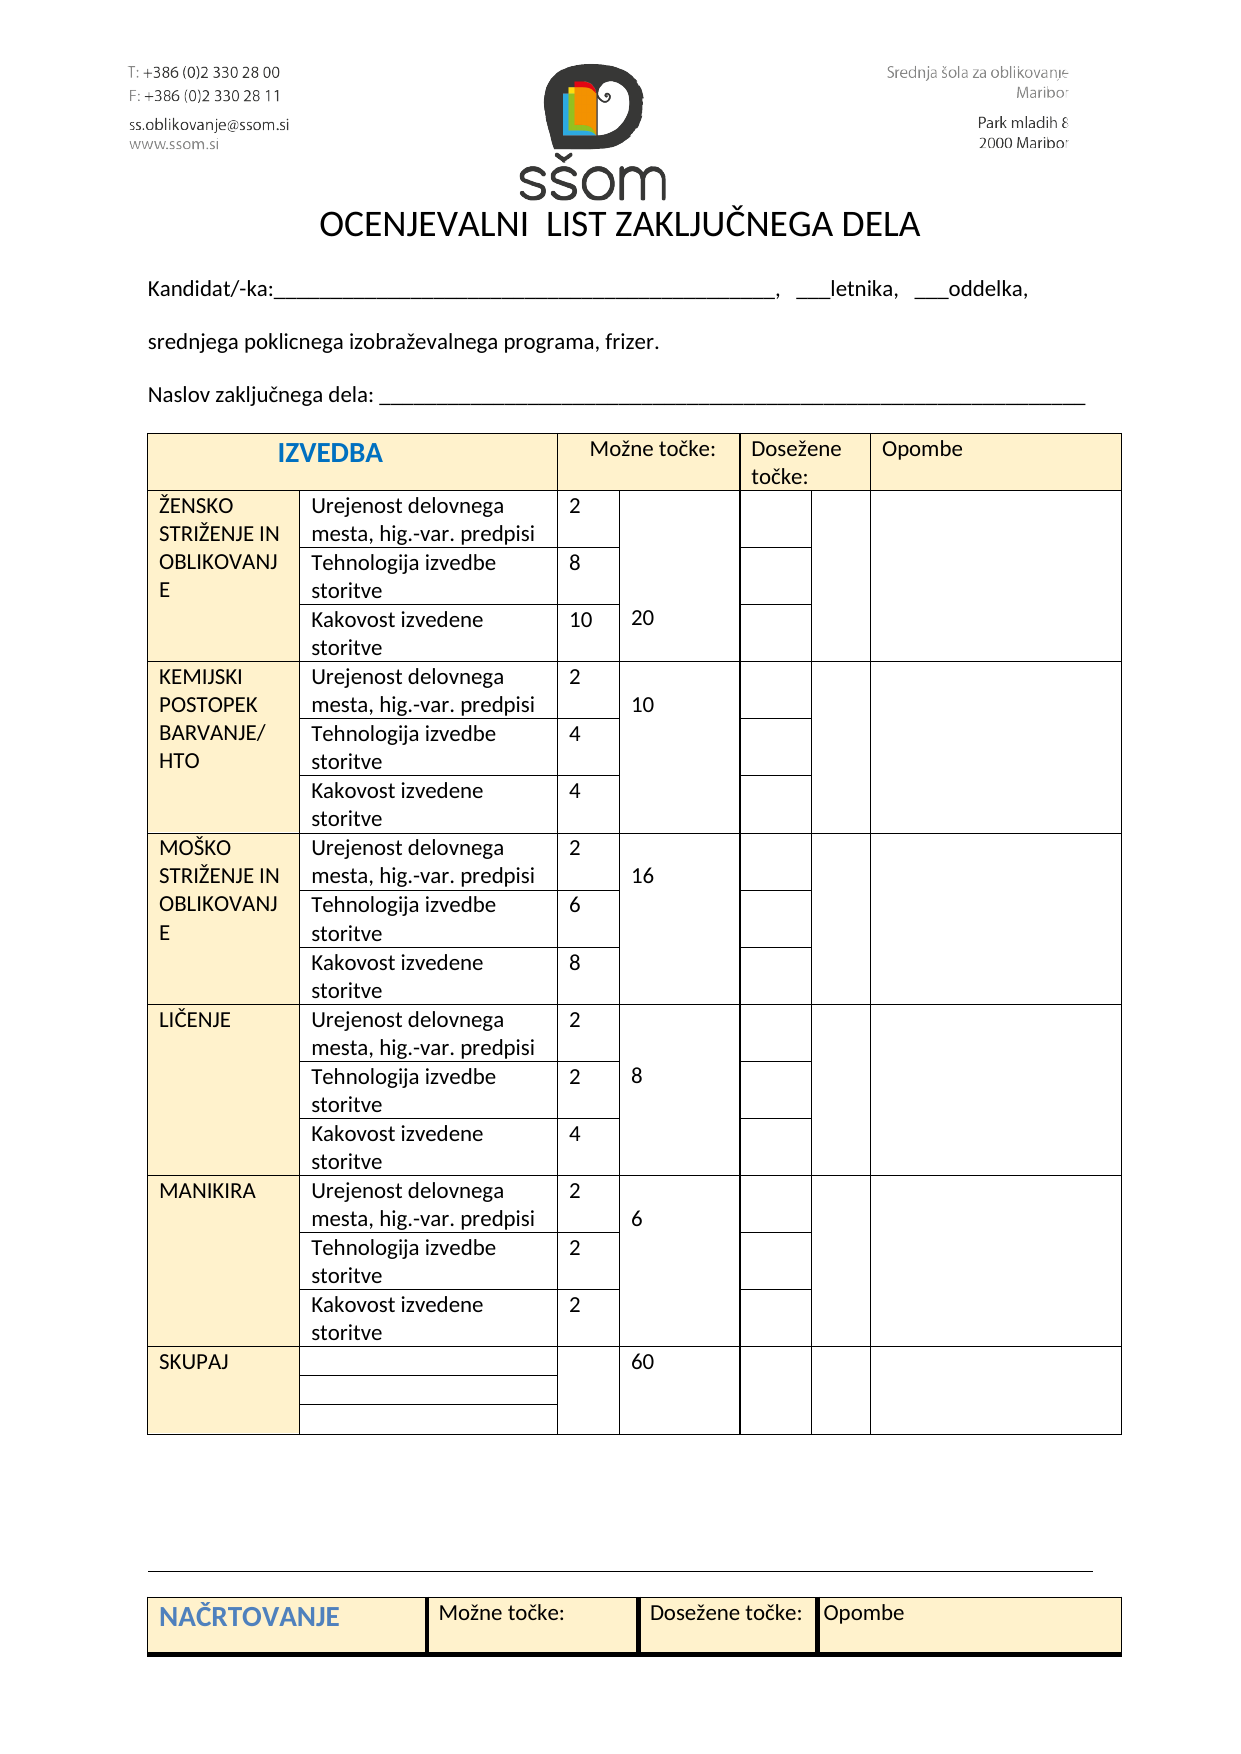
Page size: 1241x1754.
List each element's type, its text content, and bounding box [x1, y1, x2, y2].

table_cell 20 [620, 491, 739, 661]
table_cell [300, 1376, 557, 1404]
table_cell [741, 1176, 811, 1232]
table_cell 8 [620, 1005, 739, 1175]
table_cell Urejenost delovnega mesta, hig.-var. predpisi [300, 834, 557, 889]
table_cell [741, 891, 811, 947]
table_cell [812, 491, 870, 661]
table_cell [741, 491, 811, 547]
table_cell 4 [558, 1119, 619, 1175]
table_cell ŽENSKO STRIŽENJE IN OBLIKOVANJE [148, 491, 299, 661]
table_cell [871, 491, 1121, 661]
table_cell 4 [558, 776, 619, 832]
table_header Možne točke: [558, 434, 739, 490]
table_cell 8 [558, 548, 619, 604]
text Naslov zaključnega dela: ______________________________________________________________ [148, 380, 1093, 408]
table_cell [812, 1005, 870, 1175]
table_cell Tehnologija izvedbe storitve [300, 891, 557, 947]
table_cell [871, 1176, 1121, 1346]
table_cell [741, 1005, 811, 1061]
table_cell Tehnologija izvedbe storitve [300, 1233, 557, 1289]
table_cell KEMIJSKI POSTOPEK BARVANJE/ HTO [148, 662, 299, 832]
table_cell [741, 548, 811, 604]
table_cell Urejenost delovnega mesta, hig.-var. predpisi [300, 1005, 557, 1061]
table_cell 60 [620, 1347, 739, 1433]
table_cell 2 [558, 662, 619, 718]
table_cell Tehnologija izvedbe storitve [300, 548, 557, 604]
table_cell [741, 1119, 811, 1175]
table_cell 10 [620, 662, 739, 832]
table_cell LIČENJE [148, 1005, 299, 1175]
table_cell [741, 605, 811, 661]
table_header NAČRTOVANJE [148, 1598, 425, 1652]
table_cell [812, 1176, 870, 1346]
text Kandidat/-ka:____________________________________________, ___letnika, ___oddelka, [148, 274, 1093, 302]
table_header Možne točke: [429, 1598, 636, 1652]
table_cell Urejenost delovnega mesta, hig.-var. predpisi [300, 491, 557, 547]
table_cell [741, 1062, 811, 1118]
table_cell [741, 948, 811, 1004]
table_cell 6 [620, 1176, 739, 1346]
text srednjega poklicnega izobraževalnega programa, frizer. [148, 327, 1093, 355]
table_cell Urejenost delovnega mesta, hig.-var. predpisi [300, 1176, 557, 1232]
table_cell 6 [558, 891, 619, 947]
table_cell 2 [558, 1176, 619, 1232]
text OCENJEVALNI LIST ZAKLJUČNEGA DELA [148, 148, 1093, 246]
table_cell [741, 834, 811, 889]
table_header IZVEDBA [148, 434, 557, 490]
table_header Opombe [871, 434, 1121, 490]
table_cell [812, 834, 870, 1004]
table_cell [871, 1347, 1121, 1433]
table_cell [871, 1005, 1121, 1175]
table_cell Tehnologija izvedbe storitve [300, 719, 557, 775]
table_cell [741, 662, 811, 718]
table_cell [300, 1405, 557, 1433]
table_cell Tehnologija izvedbe storitve [300, 1062, 557, 1118]
table_cell [812, 1347, 870, 1433]
table_cell 10 [558, 605, 619, 661]
table_cell MANIKIRA [148, 1176, 299, 1346]
table_cell 16 [620, 834, 739, 1004]
table_cell 8 [558, 948, 619, 1004]
table_header Dosežene točke: [641, 1598, 815, 1652]
table_cell [871, 834, 1121, 1004]
table_cell [741, 1290, 811, 1346]
table_cell Kakovost izvedene storitve [300, 605, 557, 661]
table_cell Kakovost izvedene storitve [300, 776, 557, 832]
table_cell 2 [558, 491, 619, 547]
table_cell [871, 662, 1121, 832]
table_cell [558, 1347, 619, 1433]
table_cell 2 [558, 834, 619, 889]
table_cell 2 [558, 1062, 619, 1118]
table_cell Kakovost izvedene storitve [300, 1119, 557, 1175]
table_cell [741, 719, 811, 775]
table_cell Kakovost izvedene storitve [300, 1290, 557, 1346]
table_cell Urejenost delovnega mesta, hig.-var. predpisi [300, 662, 557, 718]
table_cell [741, 776, 811, 832]
table_cell Kakovost izvedene storitve [300, 948, 557, 1004]
table_header Dosežene točke: [741, 434, 870, 490]
table_cell SKUPAJ [148, 1347, 299, 1433]
table_cell 2 [558, 1005, 619, 1061]
table_header Opombe [820, 1598, 1121, 1652]
table_cell [741, 1233, 811, 1289]
table_cell [741, 1347, 811, 1433]
table_cell [300, 1347, 557, 1375]
table_cell [812, 662, 870, 832]
table_cell 2 [558, 1233, 619, 1289]
table_cell MOŠKO STRIŽENJE IN OBLIKOVANJE [148, 834, 299, 1004]
table_cell 4 [558, 719, 619, 775]
table_cell 2 [558, 1290, 619, 1346]
